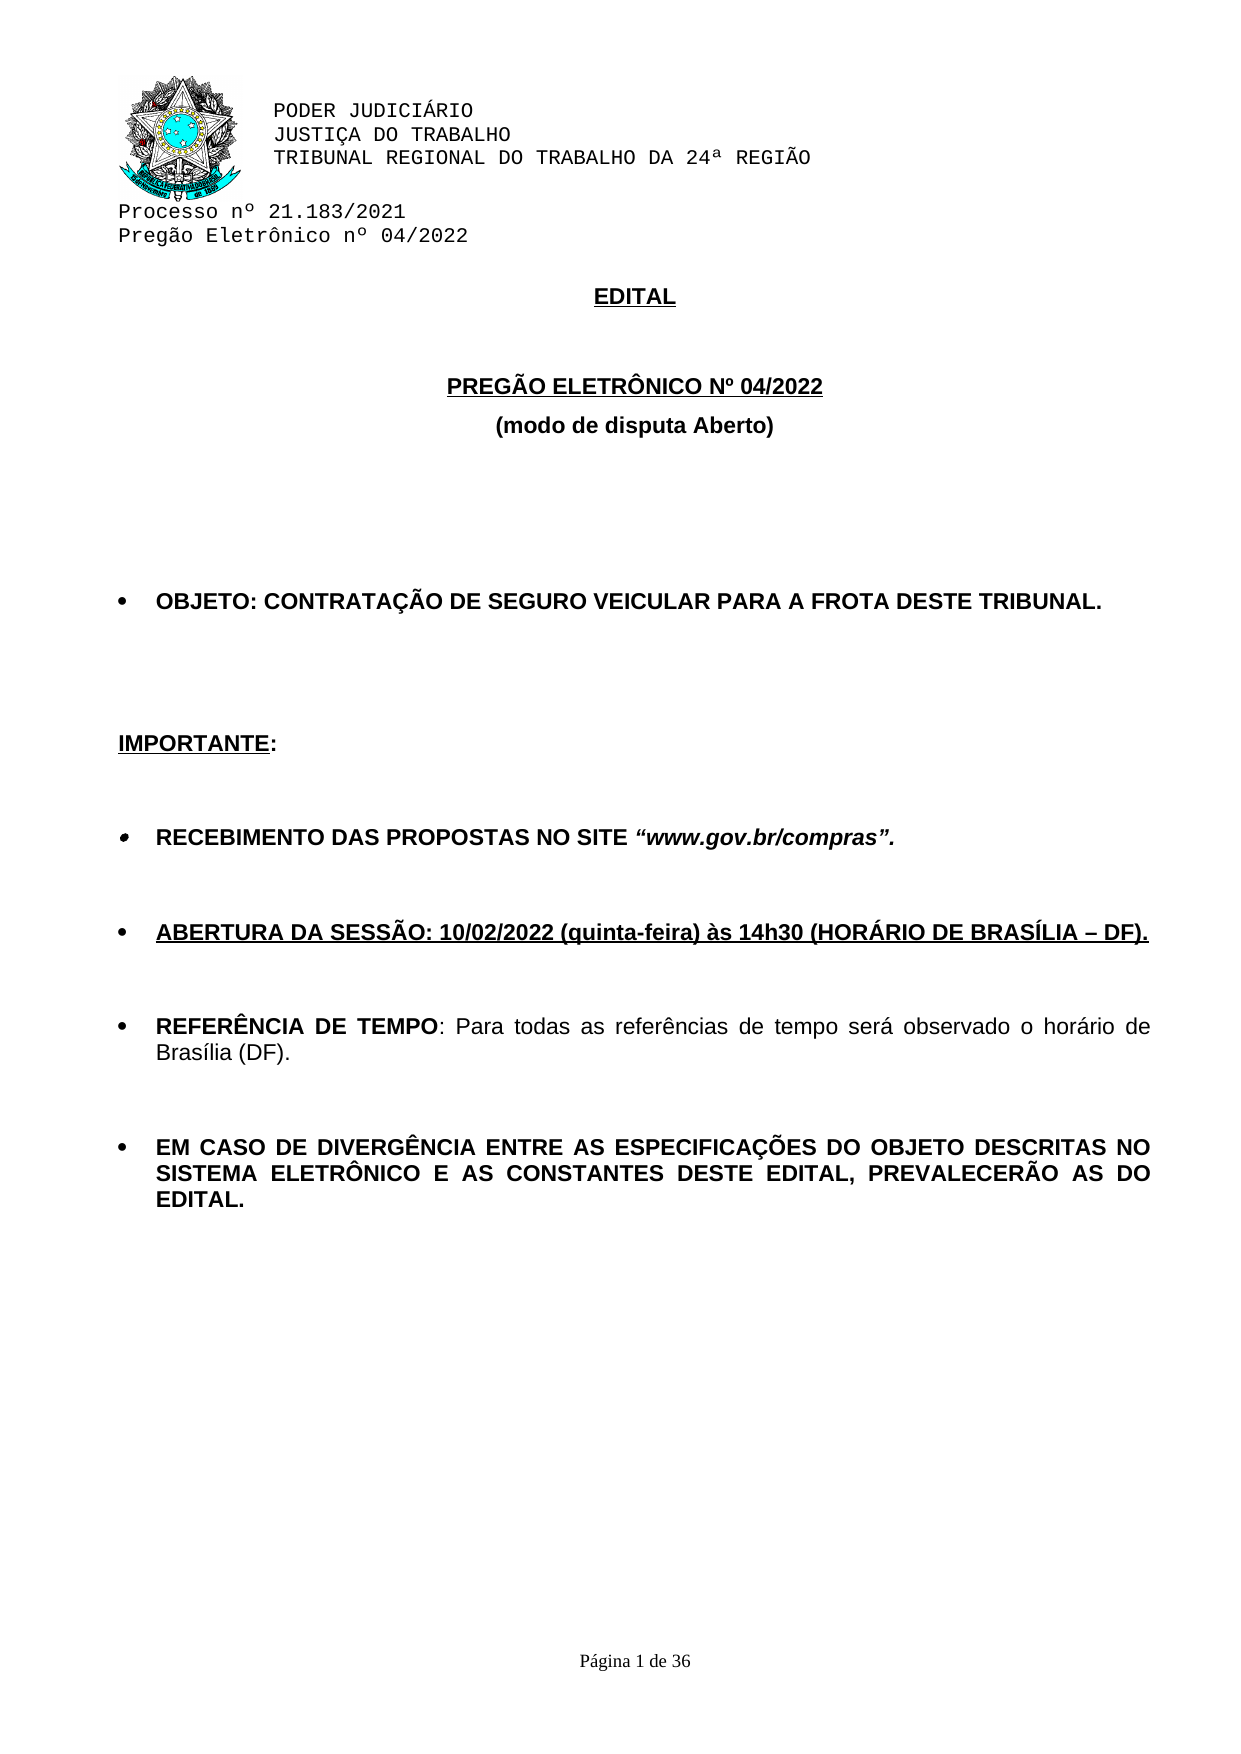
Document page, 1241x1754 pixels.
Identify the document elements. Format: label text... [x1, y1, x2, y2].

subtitle EDITAL [118, 283, 1152, 309]
list REFERÊNCIA DE TEMPO: Para todas as referências de tempo será observado o horário de Brasília (DF). [118, 1013, 1152, 1066]
list ABERTURA DA SESSÃO: 10/02/2022 (quinta-feira) às 14h30 (HORÁRIO DE BRASÍLIA – DF). [118, 918, 1152, 945]
list OBJETO: CONTRATAÇÃO DE SEGURO VEICULAR PARA A FROTA DESTE TRIBUNAL. [118, 588, 1152, 614]
text (modo de disputa Aberto) [118, 412, 1152, 438]
picture [118, 75, 243, 202]
list EM CASO DE DIVERGÊNCIA ENTRE AS ESPECIFICAÇÕES DO OBJETO DESCRITAS NO SISTEMA ELETRÔNICO E AS CONSTANTES DESTE EDITAL, PREVALECERÃO AS DO EDITAL. [118, 1134, 1152, 1213]
text IMPORTANTE: [118, 730, 1152, 756]
list RECEBIMENTO DAS PROPOSTAS NO SITE “www.gov.br/compras”. [118, 824, 1152, 851]
subtitle PREGÃO ELETRÔNICO Nº 04/2022 [118, 373, 1152, 399]
